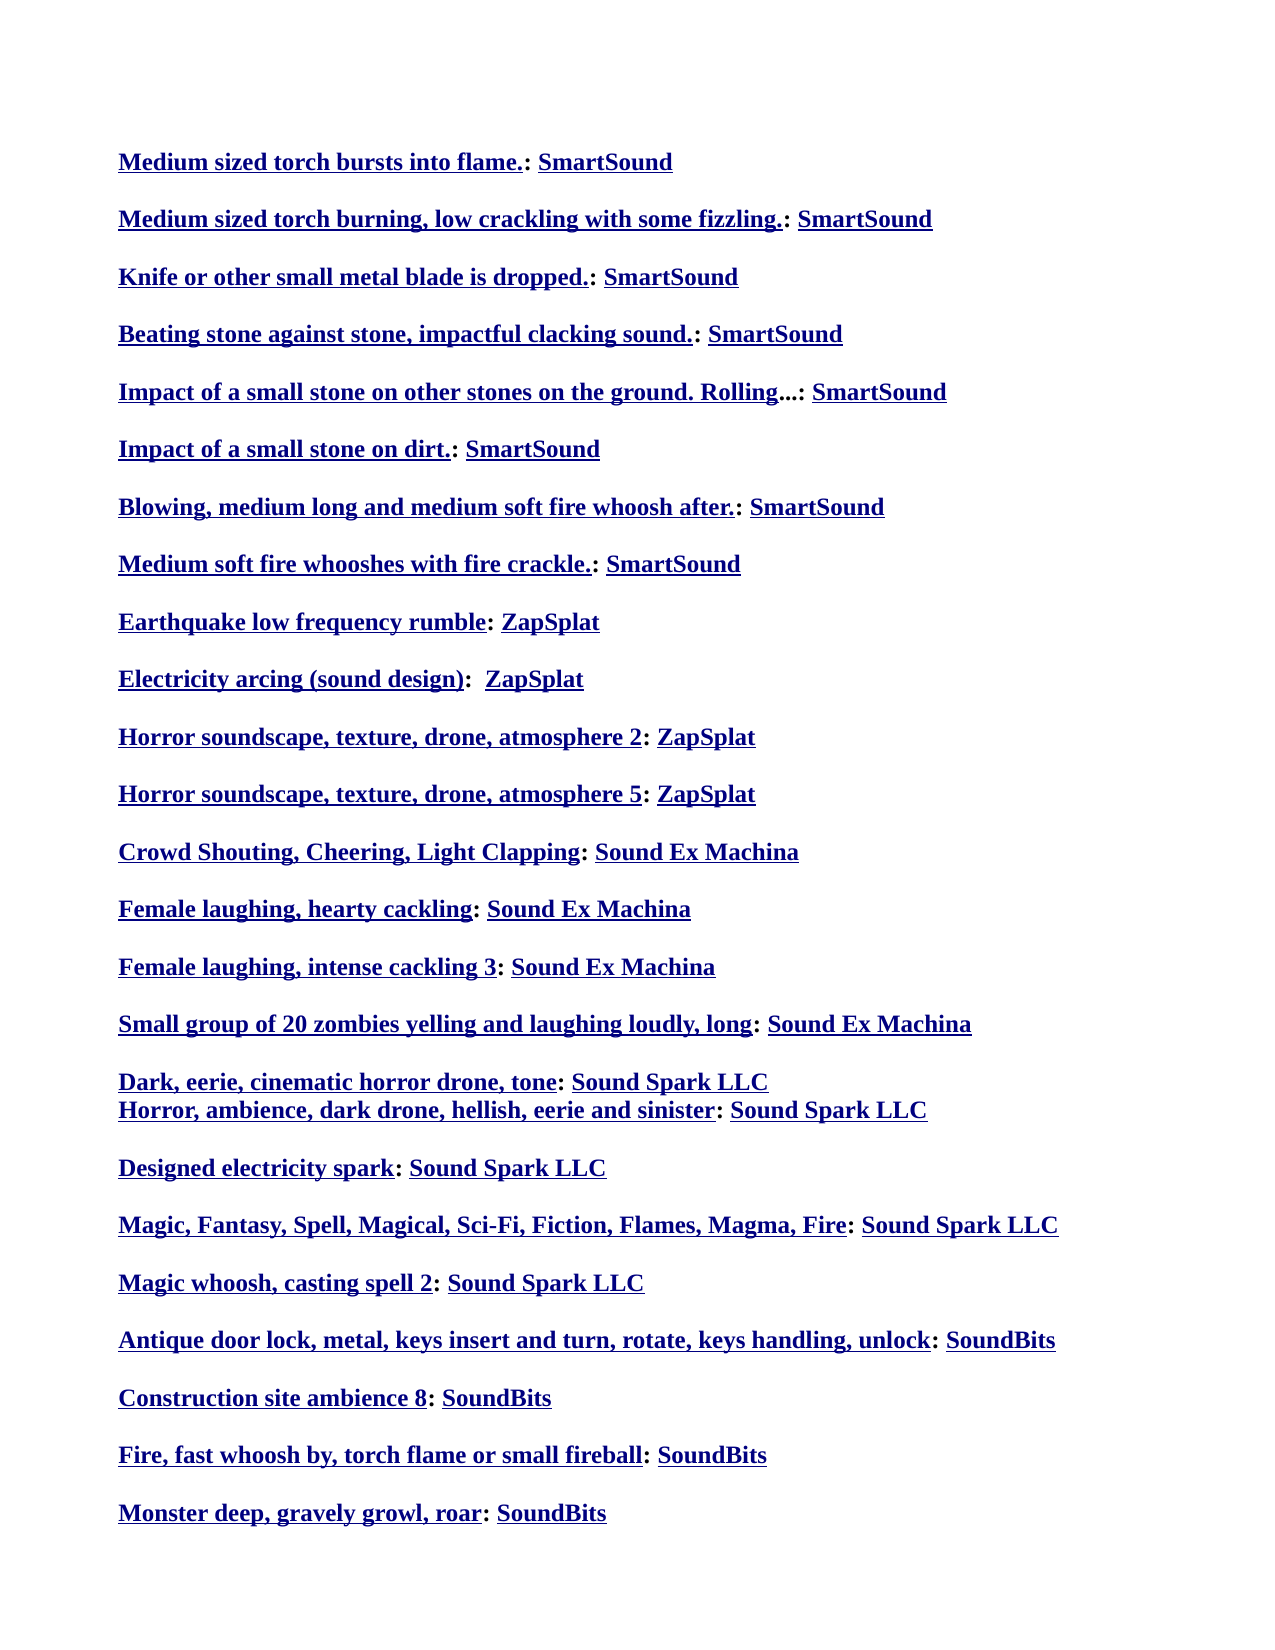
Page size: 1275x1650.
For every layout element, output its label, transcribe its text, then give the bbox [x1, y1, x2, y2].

text Magic, Fantasy, Spell, Magical, Sci-Fi, Fiction, Flames, Magma, Fire: Sound Spark LLC [118, 1211, 1157, 1239]
text Designed electricity spark: Sound Spark LLC [118, 1153, 1157, 1182]
text Impact of a small stone on dirt.: SmartSound [118, 434, 1157, 463]
text Beating stone against stone, impactful clacking sound.: SmartSound [118, 319, 1157, 348]
text Medium sized torch bursts into flame.: SmartSound [118, 147, 1157, 176]
text Small group of 20 zombies yelling and laughing loudly, long: Sound Ex Machina [118, 1009, 1157, 1038]
text Antique door lock, metal, keys insert and turn, rotate, keys handling, unlock: SoundBits [118, 1326, 1157, 1354]
text Horror soundscape, texture, drone, atmosphere 2: ZapSplat [118, 722, 1157, 751]
text Construction site ambience 8: SoundBits [118, 1383, 1157, 1412]
text Earthquake low frequency rumble: ZapSplat [118, 607, 1157, 636]
text Horror soundscape, texture, drone, atmosphere 5: ZapSplat [118, 779, 1157, 808]
text Fire, fast whoosh by, torch flame or small fireball: SoundBits [118, 1441, 1157, 1469]
text Dark, eerie, cinematic horror drone, tone: Sound Spark LLC [118, 1067, 1157, 1096]
text Female laughing, hearty cackling: Sound Ex Machina [118, 894, 1157, 923]
text Impact of a small stone on other stones on the ground. Rolling...: SmartSound [118, 377, 1157, 406]
text Medium soft fire whooshes with fire crackle.: SmartSound [118, 549, 1157, 578]
text Crowd Shouting, Cheering, Light Clapping: Sound Ex Machina [118, 837, 1157, 866]
text Electricity arcing (sound design): ZapSplat [118, 664, 1157, 693]
text Horror, ambience, dark drone, hellish, eerie and sinister: Sound Spark LLC [118, 1096, 1157, 1124]
text Monster deep, gravely growl, roar: SoundBits [118, 1498, 1157, 1527]
text Female laughing, intense cackling 3: Sound Ex Machina [118, 952, 1157, 981]
text Knife or other small metal blade is dropped.: SmartSound [118, 262, 1157, 291]
text Medium sized torch burning, low crackling with some fizzling.: SmartSound [118, 204, 1157, 233]
text Magic whoosh, casting spell 2: Sound Spark LLC [118, 1268, 1157, 1297]
text Blowing, medium long and medium soft fire whoosh after.: SmartSound [118, 492, 1157, 521]
